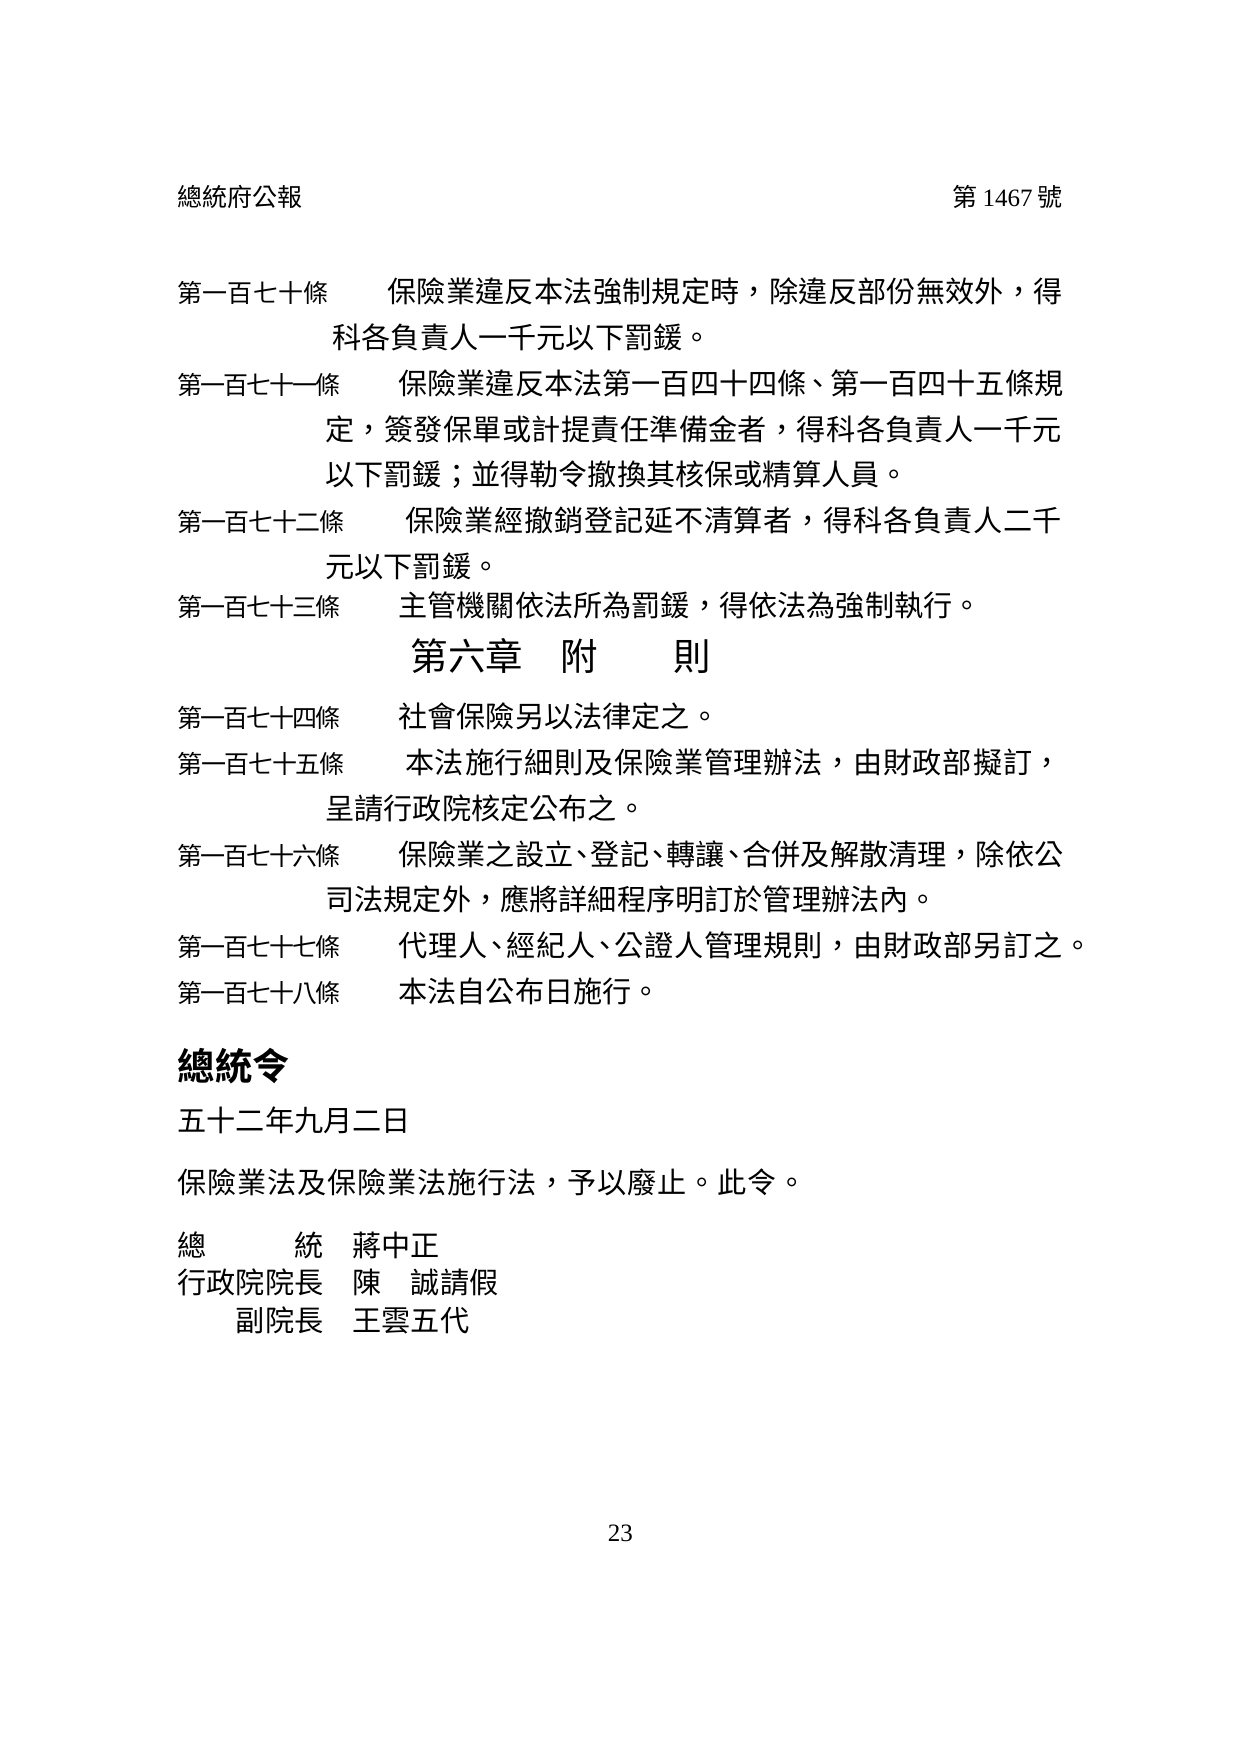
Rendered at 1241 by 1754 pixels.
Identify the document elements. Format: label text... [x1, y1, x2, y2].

text 副院長 王雲五代 [177, 1301, 1063, 1339]
text 第六章 附 則 [411, 637, 1063, 678]
text 第一百七十六條 保險業之設立、登記、轉讓、合併及解散清理，除依公司法規定外，應將詳細程序明訂於管理辦法內。 [177, 828, 1063, 920]
text 保險業法及保險業法施行法，予以廢止。此令。 [177, 1164, 1063, 1201]
text 第一百七十五條 本法施行細則及保險業管理辦法，由財政部擬訂，呈請行政院核定公布之。 [177, 737, 1063, 828]
text 第一百七十二條 保險業經撤銷登記延不清算者，得科各負責人二千元以下罰鍰。 [177, 495, 1063, 587]
text 總統令 [177, 1049, 1063, 1089]
text 第一百七十八條 本法自公布日施行。 [177, 966, 1063, 1012]
text 五十二年九月二日 [177, 1101, 1063, 1139]
text 第一百七十七條 代理人、經紀人、公證人管理規則，由財政部另訂之。 [177, 920, 1063, 966]
text 第一百七十條 保險業違反本法強制規定時，除違反部份無效外，得科各負責人一千元以下罰鍰。 [177, 266, 1063, 357]
text 總 統 蔣中正 [177, 1226, 1063, 1264]
text 第一百七十三條 主管機關依法所為罰鍰，得依法為強制執行。 [177, 587, 1063, 624]
text 第一百七十四條 社會保險另以法律定之。 [177, 691, 1063, 737]
text 行政院院長 陳 誠請假 [177, 1264, 1063, 1301]
text 第一百七十一條 保險業違反本法第一百四十四條、第一百四十五條規定，簽發保單或計提責任準備金者，得科各負責人一千元以下罰鍰；並得勒令撤換其核保或精算人員。 [177, 357, 1063, 495]
